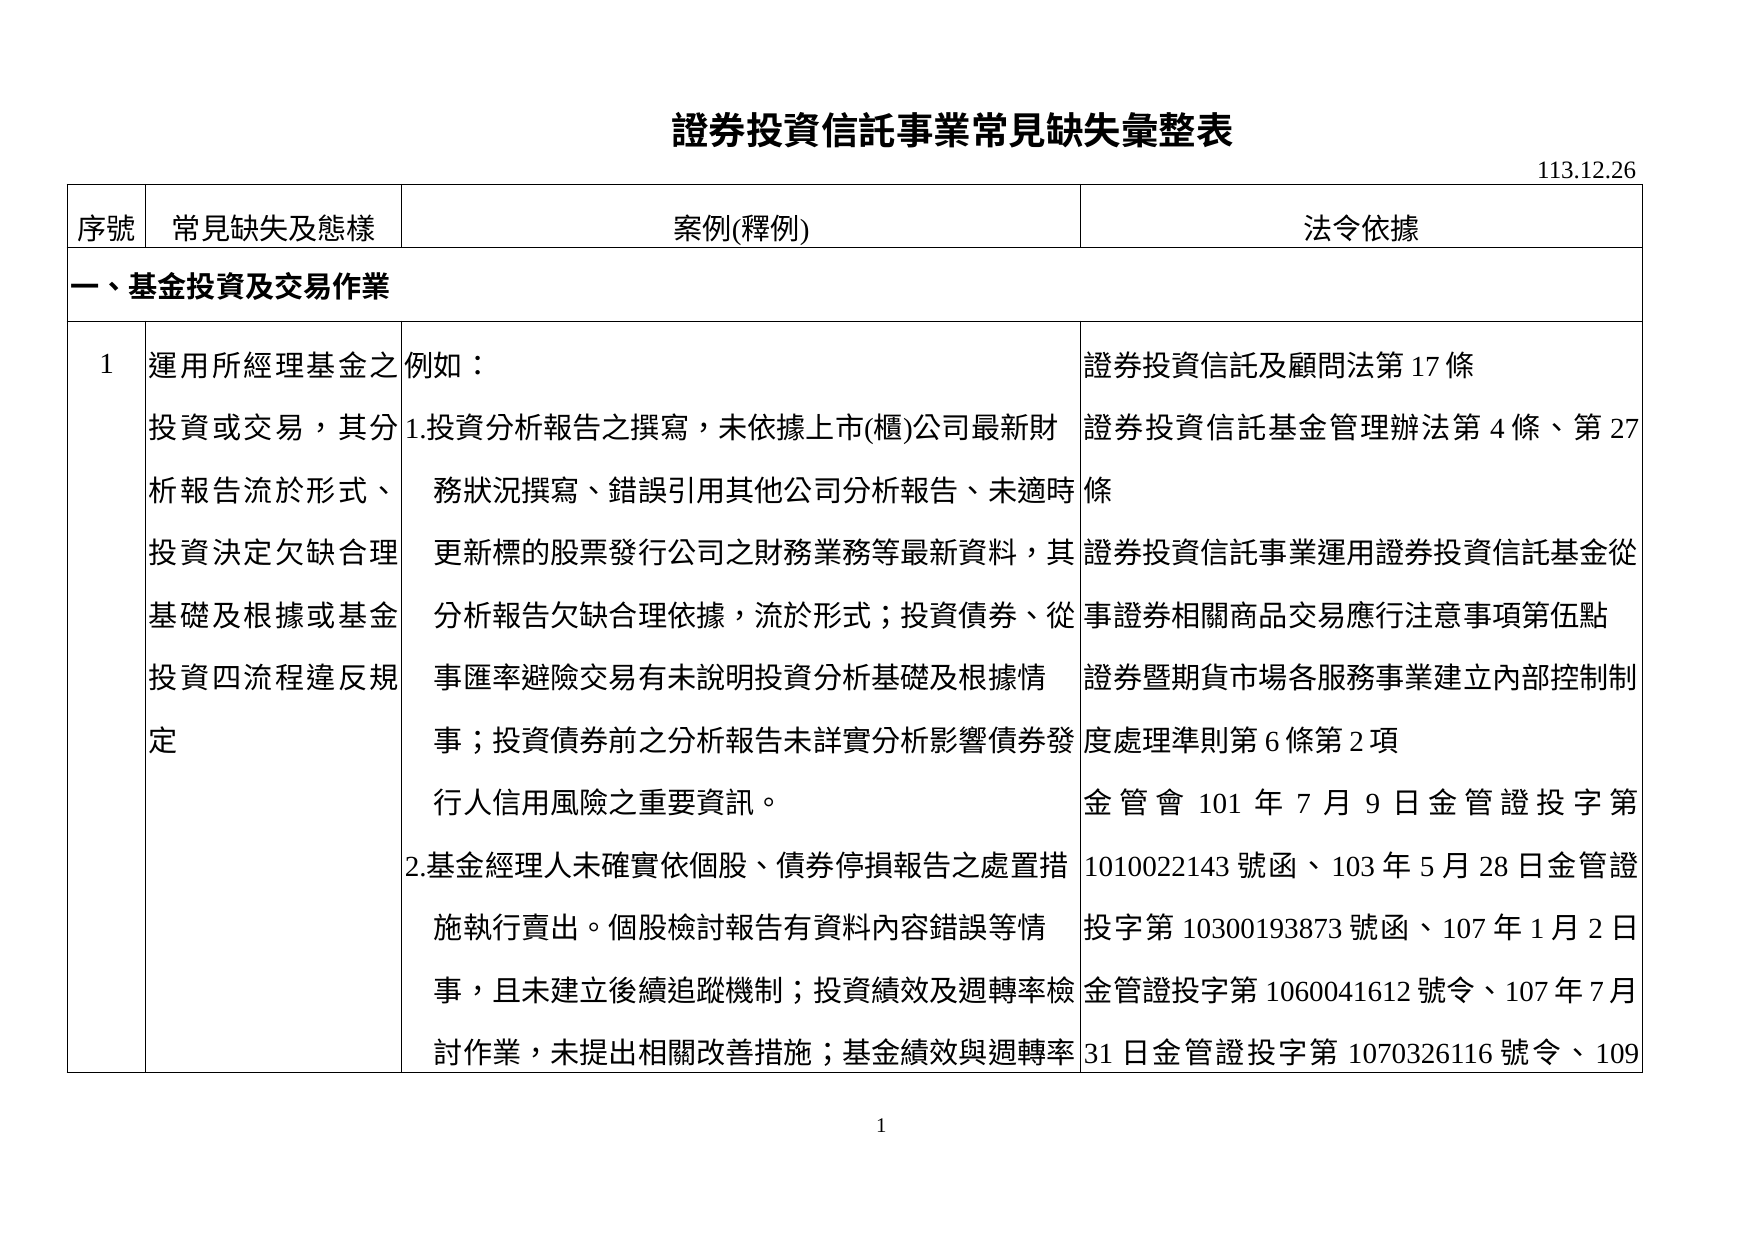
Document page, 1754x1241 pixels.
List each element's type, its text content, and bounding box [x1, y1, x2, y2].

text 113.12.26 [118, 155, 1636, 184]
text 證券投資信託事業常見缺失彙整表 [118, 101, 1636, 155]
table_cell 例如： 1.投資分析報告之撰寫，未依據上市(櫃)公司最新財務狀況撰寫、錯誤引用其他公司分析報告、未適時更新標的股票發行公司之財務業務等最新資料，其分析報告欠缺合理依據，流於形式；投資債券、從事匯率避險交易有未說明投資分析基礎及根據情事；投資債券前之分析報告未詳實分析影響債券發行人信用風險之重要資訊。 2.基金經理人未確實依個股、債券停損報告之處置措施執行賣出。個股檢討報告有資料內容錯誤等情事，且未建立後續追蹤機制；投資績效及週轉率檢討作業，未提出相關改善措施；基金績效與週轉率檢討報告提報董事會周期與所訂經理守則規定不符; 國外債券成交價格偏離達所訂標準時，未確認成交價格偏離市價原因。 基金從事有價證券投資，未完成投資分析報告，即先作投資決定或與對手敲定交易；投資分析報告有對同一個股票前後分析報告所載獲利預估數差異大且未分析預估獲利來源計算基礎及依據之情事；投資損失檢討報告擬訂決策與後續實際操作有不一致情形；同一經理人同時管理2檔基金，有同日短時間內對同一標的所出具之投資決定書指示買賣價格不一致情事；同一經理人同時管理公募基金與全權委託帳戶，每月出具之績效評估報告，未經權責主管評估其合理性；「投資決定依據」欄空白未填，缺乏投資依據。 基金損失控管機制中，未建立短期內損失率持續擴大之追蹤檢討機制；停損報告作為月檢討報告之附件且併入次月初檢討報告陳核，致陳核程序影響停損報告時效性；個股損失達檢討標準時，未於期限內出具個股檢討報告，並經權責主管簽核。 每月投資檢討報告未就基金持有債券之信用違約暴險程度評估分析，且未評估對基金淨值影響，不利及早偵測評估債券是否有違約風險遽增可能；未建立對個別發行人信用評等大幅變動之控管措施；僅評估基金周轉率，未將相對操作績效之合理性及相關改善措施列入檢討。 利用集團建置之系統連線往來證券商下單時，未留存載有下單時間、價格、 數量及往來證券商等委託紀錄。 基金及全權委託業務之投資與交易輔助系統對單一個股交易限額之檢核及權限設定欠妥。 [402, 322, 1080, 1072]
table_cell 運用所經理基金之投資或交易，其分析報告流於形式、投資決定欠缺合理基礎及根據或基金投資四流程違反規定 [146, 322, 401, 1072]
table_header 常見缺失及態樣 [146, 185, 401, 247]
table_header 案例(釋例) [402, 185, 1080, 247]
table_cell 1 [68, 322, 145, 1072]
table_header 序號 [68, 185, 145, 247]
table_cell 證券投資信託及顧問法第17條 證券投資信託基金管理辦法第4條、第27條 證券投資信託事業運用證券投資信託基金從事證券相關商品交易應行注意事項第伍點 證券暨期貨市場各服務事業建立內部控制制度處理準則第6條第2項 金管會101年7月9日金管證投字第1010022143號函、103年5月28日金管證投字第10300193873號函、107年1月2日金管證投字第1060041612號令、107年7月31日金管證投字第1070326116號令、109 [1081, 322, 1642, 1072]
table_cell 一、基金投資及交易作業 [68, 248, 1642, 321]
table_header 法令依據 [1081, 185, 1642, 247]
